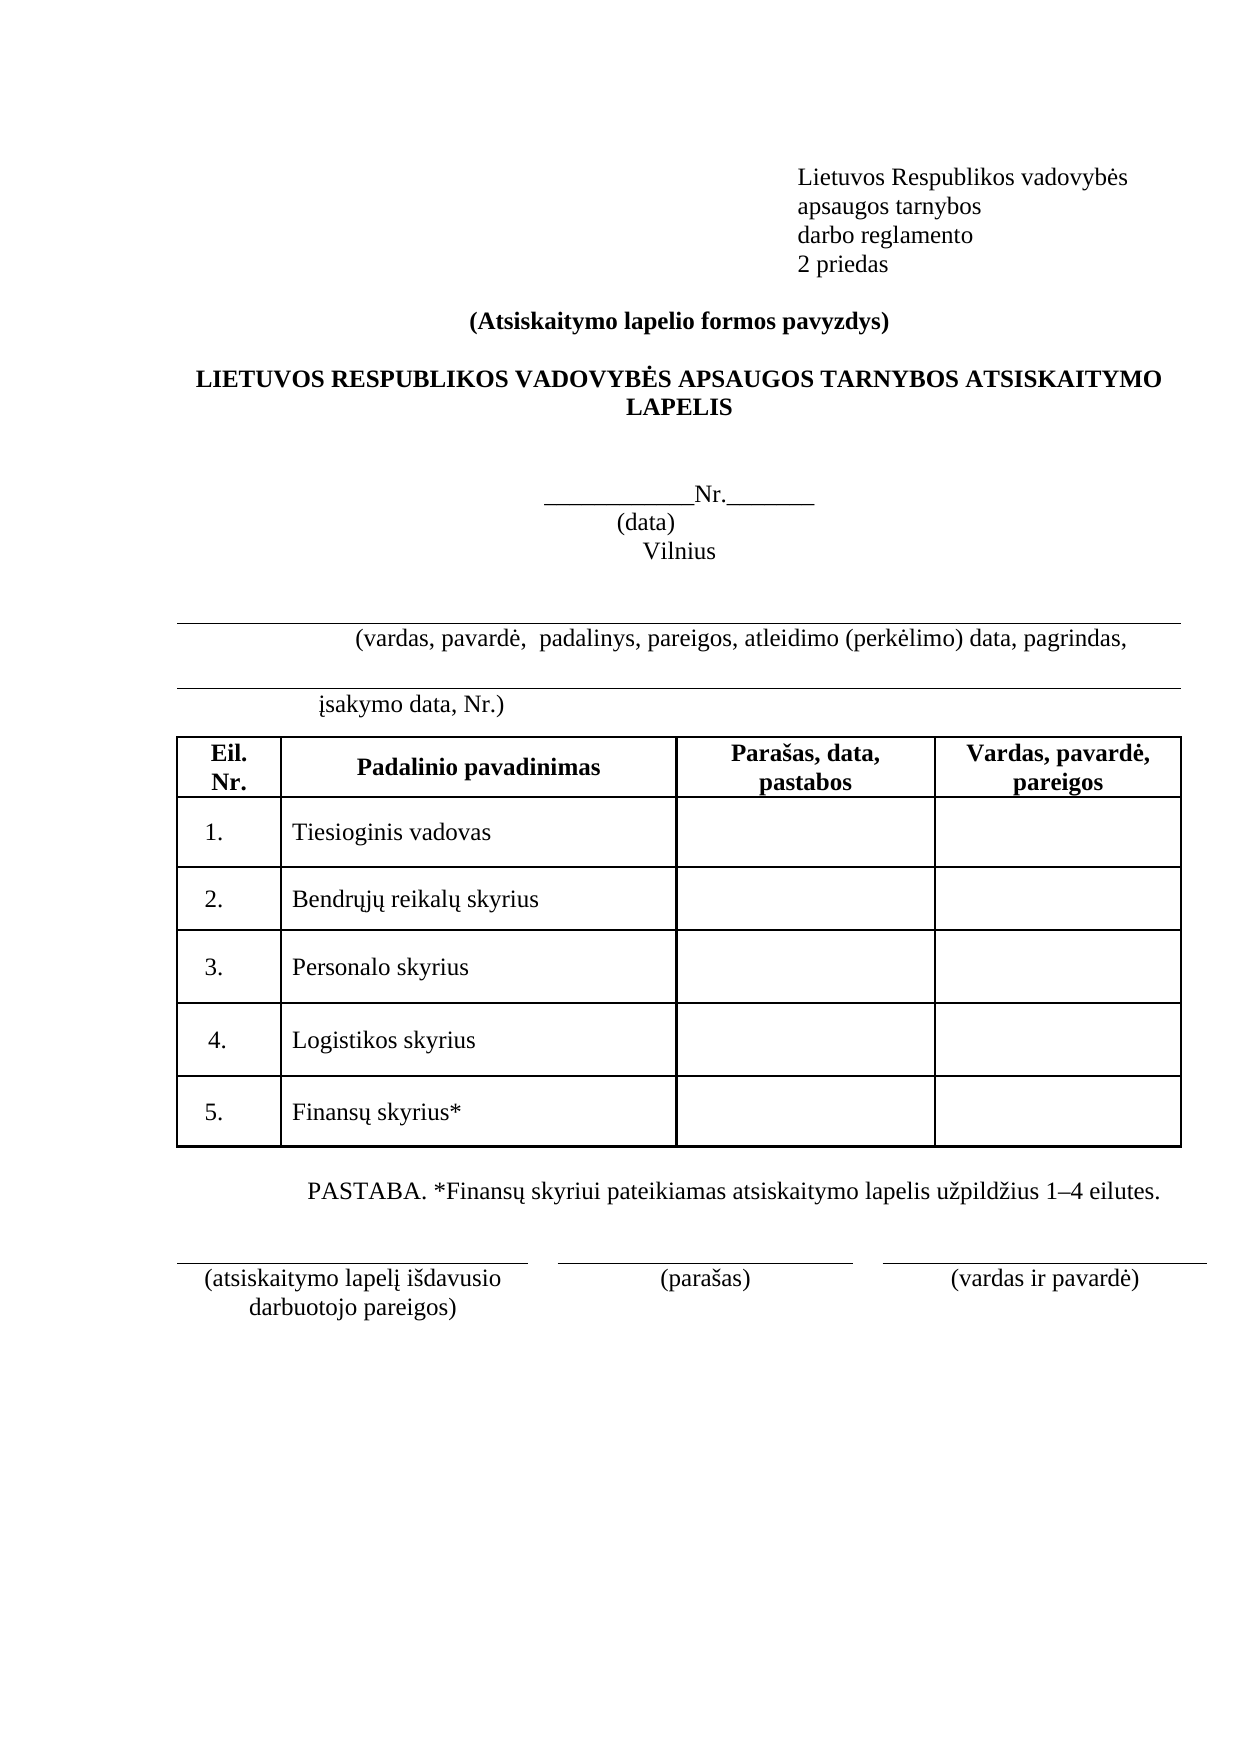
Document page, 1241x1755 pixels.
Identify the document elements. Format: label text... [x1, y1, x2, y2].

table_cell 5. [178, 1077, 280, 1145]
text (Atsiskaitymo lapelio formos pavyzdys) [177, 306, 1181, 335]
table_header [853, 1234, 882, 1262]
table_cell Parašas, data, pastabos [678, 738, 934, 796]
table_cell [936, 868, 1180, 928]
table_cell (atsiskaitymo lapelį išdavusio darbuotojo pareigos) [177, 1264, 528, 1322]
table_cell [678, 868, 934, 928]
text 2 priedas [797, 249, 1181, 277]
table_cell Bendrųjų reikalų skyrius [282, 868, 675, 928]
text ____________Nr._______ [177, 479, 1181, 507]
table_cell Logistikos skyrius [282, 1004, 675, 1075]
table_cell [936, 798, 1180, 866]
table_cell 3. [178, 931, 280, 1002]
table_cell [678, 1004, 934, 1075]
text apsaugos tarnybos [797, 191, 1181, 220]
text darbo reglamento [797, 220, 1181, 249]
table_header [558, 1234, 853, 1262]
table_cell [678, 798, 934, 866]
table_cell 1. [178, 798, 280, 866]
table_cell [678, 931, 934, 1002]
text LIETUVOS RESPUBLIKOS VADOVYBĖS APSAUGOS TARNYBOS ATSISKAITYMO LAPELIS [177, 364, 1181, 421]
text Lietuvos Respublikos vadovybės [797, 162, 1181, 191]
table_cell 4. [178, 1004, 280, 1075]
table_cell [528, 1263, 558, 1322]
table_header [883, 1234, 1207, 1262]
table_cell (vardas ir pavardė) [883, 1264, 1207, 1322]
table_cell (parašas) [558, 1264, 853, 1322]
table_cell Personalo skyrius [282, 931, 675, 1002]
text (data) [177, 507, 1181, 536]
table_cell Finansų skyrius* [282, 1077, 675, 1145]
table_cell 2. [178, 868, 280, 928]
table_cell [936, 1004, 1180, 1075]
table_header [177, 1234, 528, 1262]
table_cell Padalinio pavadinimas [282, 738, 675, 796]
table_header (vardas, pavardė, padalinys, pareigos, atleidimo (perkėlimo) data, pagrindas, [177, 624, 1181, 688]
table_cell [936, 931, 1180, 1002]
table_cell Eil. Nr. [178, 738, 280, 796]
table_cell Vardas, pavardė, pareigos [936, 738, 1180, 796]
text Vilnius [177, 536, 1181, 565]
table_cell įsakymo data, Nr.) [177, 689, 1181, 736]
table_cell [853, 1263, 882, 1322]
table_cell [678, 1077, 934, 1145]
table_cell Tiesioginis vadovas [282, 798, 675, 866]
text PASTABA. *Finansų skyriui pateikiamas atsiskaitymo lapelis užpildžius 1–4 eilutes. [177, 1176, 1181, 1205]
table_cell [936, 1077, 1180, 1145]
table_header [528, 1234, 558, 1262]
